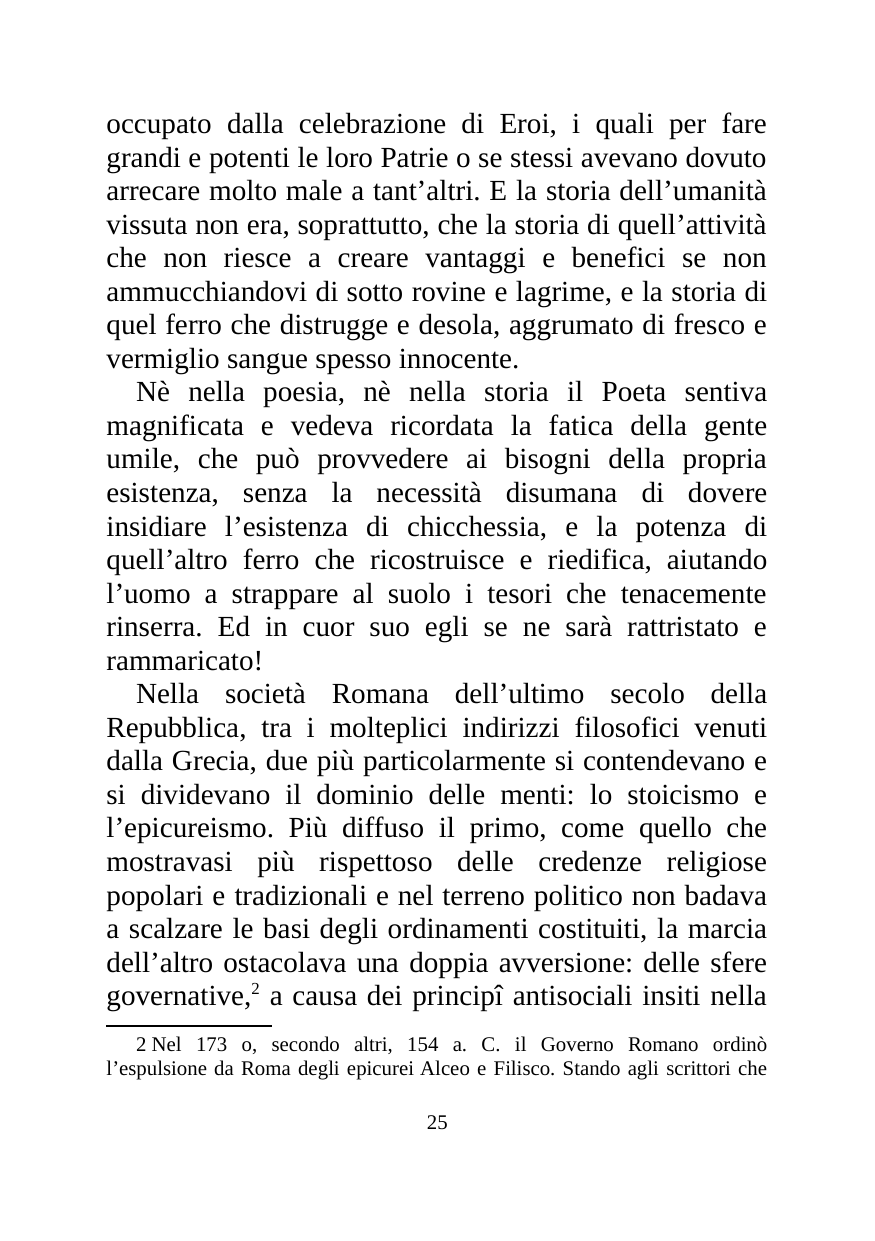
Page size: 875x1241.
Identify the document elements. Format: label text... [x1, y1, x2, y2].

text Nè nella poesia, nè nella storia il Poeta sentiva magnificata e vedeva ricordata la fatica della gente umile, che può provvedere ai bisogni della propria esistenza, senza la necessità disumana di dovere insidiare l’esistenza di chicchessia, e la potenza di quell’altro ferro che ricostruisce e riedifica, aiutando l’uomo a strappare al suolo i tesori che tenacemente rinserra. Ed in cuor suo egli se ne sarà rattristato e rammaricato! [106, 374, 768, 676]
text Nella società Romana dell’ultimo secolo della Repubblica, tra i molteplici indirizzi filosofici venuti dalla Grecia, due più particolarmente si contendevano e si dividevano il dominio delle menti: lo stoicismo e l’epicureismo. Più diffuso il primo, come quello che mostravasi più rispettoso delle credenze religiose popolari e tradizionali e nel terreno politico non badava a scalzare le basi degli ordinamenti costituiti, la marcia dell’altro ostacolava una doppia avversione: delle sfere governative, a causa dei principî antisociali insiti nella [106, 676, 768, 1012]
text occupato dalla celebrazione di Eroi, i quali per fare grandi e potenti le loro Patrie o se stessi avevano dovuto arrecare molto male a tant’altri. E la storia dell’umanità vissuta non era, soprattutto, che la storia di quell’attività che non riesce a creare vantaggi e benefici se non ammucchiandovi di sotto rovine e lagrime, e la storia di quel ferro che distrugge e desola, aggrumato di fresco e vermiglio sangue spesso innocente. [106, 106, 768, 374]
text Nel 173 o, secondo altri, 154 a. C. il Governo Romano ordinò l’espulsione da Roma degli epicurei Alceo e Filisco. Stando agli scrittori che [106, 1032, 768, 1080]
